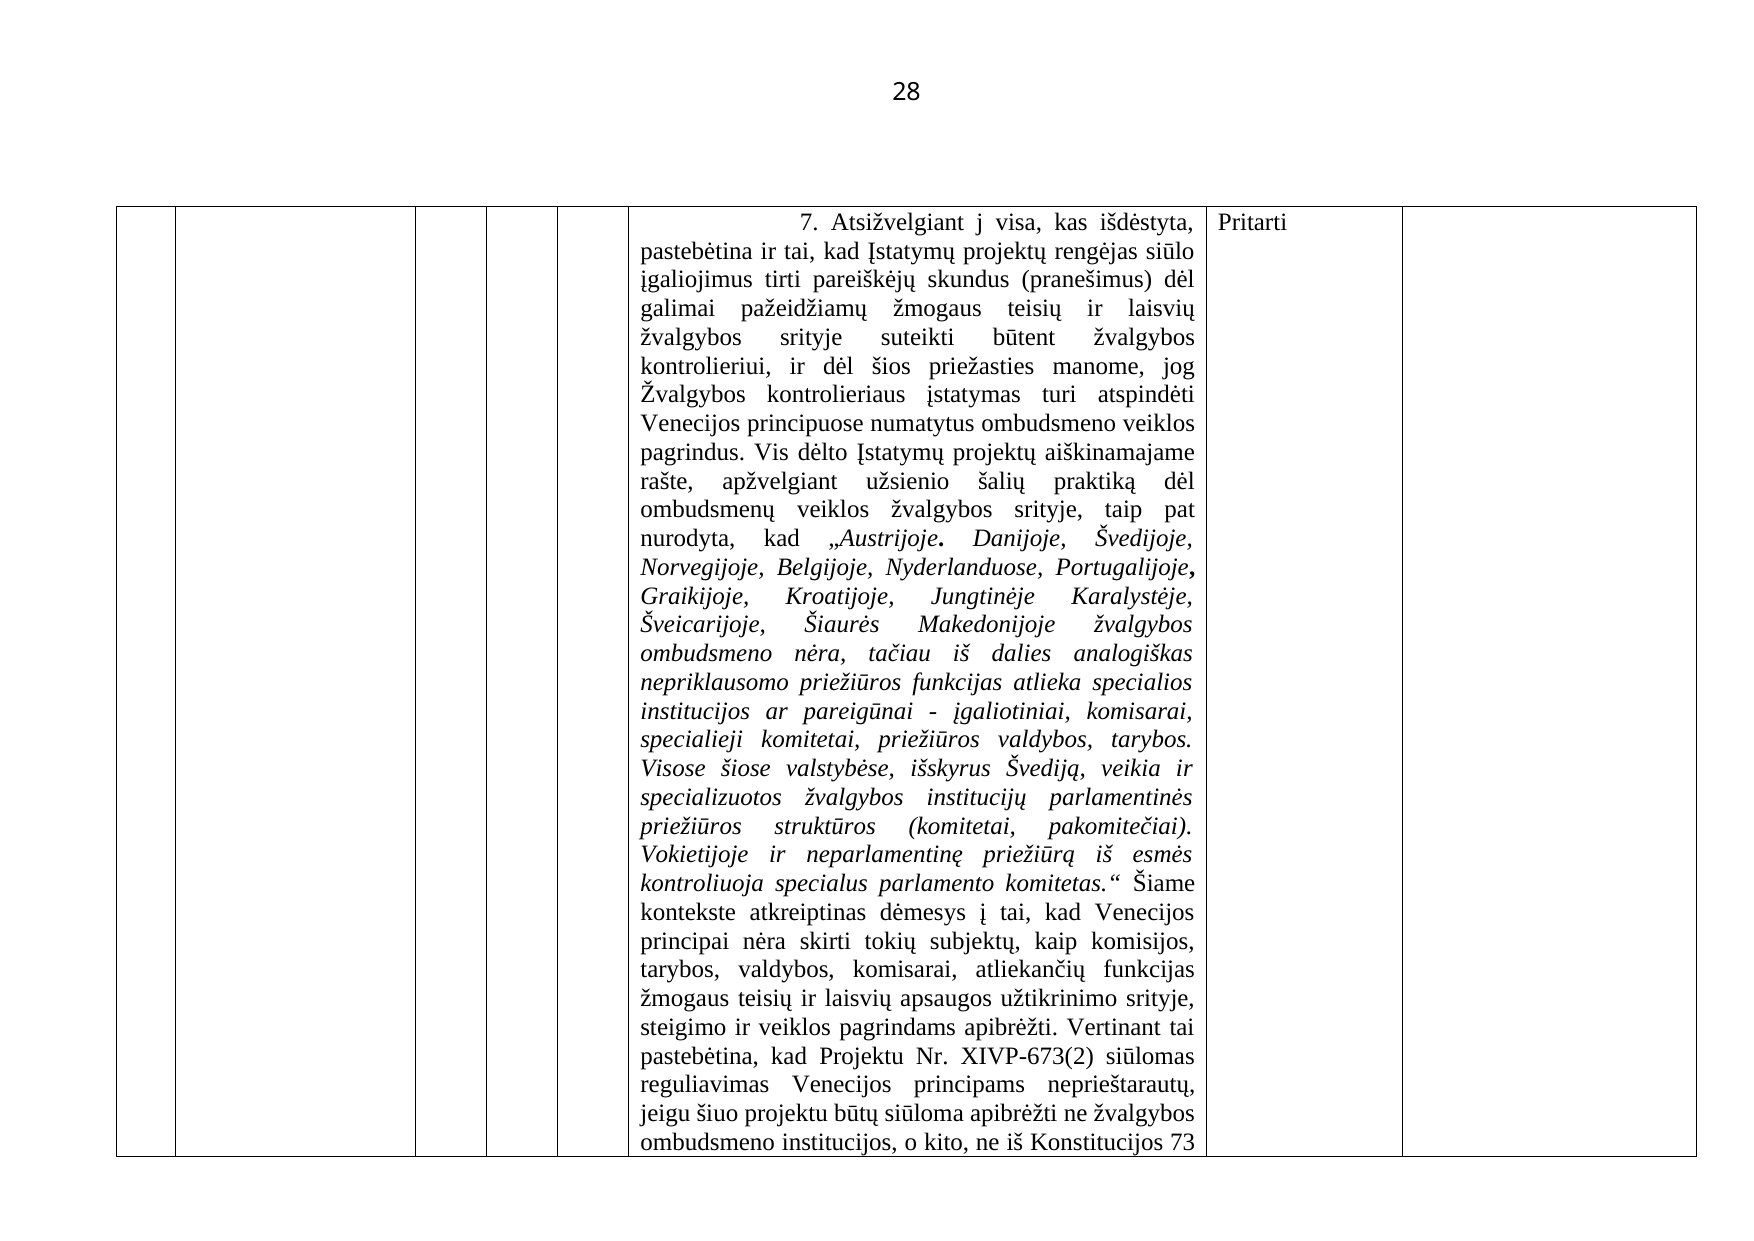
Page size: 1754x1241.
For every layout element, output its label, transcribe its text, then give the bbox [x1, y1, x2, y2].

table_header [117, 207, 175, 1156]
table_header [558, 207, 628, 1156]
table_header Pritarti [1207, 207, 1402, 1156]
table_header [487, 207, 557, 1156]
table_header [1403, 207, 1696, 1156]
table_header [416, 207, 486, 1156]
table_header 7. Atsižvelgiant j visa, kas išdėstyta, pastebėtina ir tai, kad Įstatymų projektų rengėjas siūlo įgaliojimus tirti pareiškėjų skundus (pranešimus) dėl galimai pažeidžiamų žmogaus teisių ir laisvių žvalgybos srityje suteikti būtent žvalgybos kontrolieriui, ir dėl šios priežasties manome, jog Žvalgybos kontrolieriaus įstatymas turi atspindėti Venecijos principuose numatytus ombudsmeno veiklos pagrindus. Vis dėlto Įstatymų projektų aiškinamajame rašte, apžvelgiant užsienio šalių praktiką dėl ombudsmenų veiklos žvalgybos srityje, taip pat nurodyta, kad „Austrijoje. Danijoje, Švedijoje, Norvegijoje, Belgijoje, Nyderlanduose, Portugalijoje, Graikijoje, Kroatijoje, Jungtinėje Karalystėje, Šveicarijoje, Šiaurės Makedonijoje žvalgybos ombudsmeno nėra, tačiau iš dalies analogiškas nepriklausomo priežiūros funkcijas atlieka specialios institucijos ar pareigūnai - įgaliotiniai, komisarai, specialieji komitetai, priežiūros valdybos, tarybos. Visose šiose valstybėse, išskyrus Švediją, veikia ir specializuotos žvalgybos institucijų parlamentinės priežiūros struktūros (komitetai, pakomitečiai). Vokietijoje ir neparlamentinę priežiūrą iš esmės kontroliuoja specialus parlamento komitetas.“ Šiame kontekste atkreiptinas dėmesys į tai, kad Venecijos principai nėra skirti tokių subjektų, kaip komisijos, tarybos, valdybos, komisarai, atliekančių funkcijas žmogaus teisių ir laisvių apsaugos užtikrinimo srityje, steigimo ir veiklos pagrindams apibrėžti. Vertinant tai pastebėtina, kad Projektu Nr. XIVP-673(2) siūlomas reguliavimas Venecijos principams neprieštarautų, jeigu šiuo projektu būtų siūloma apibrėžti ne žvalgybos ombudsmeno institucijos, o kito, ne iš Konstitucijos 73 [629, 207, 1206, 1156]
table_header [176, 207, 415, 1156]
